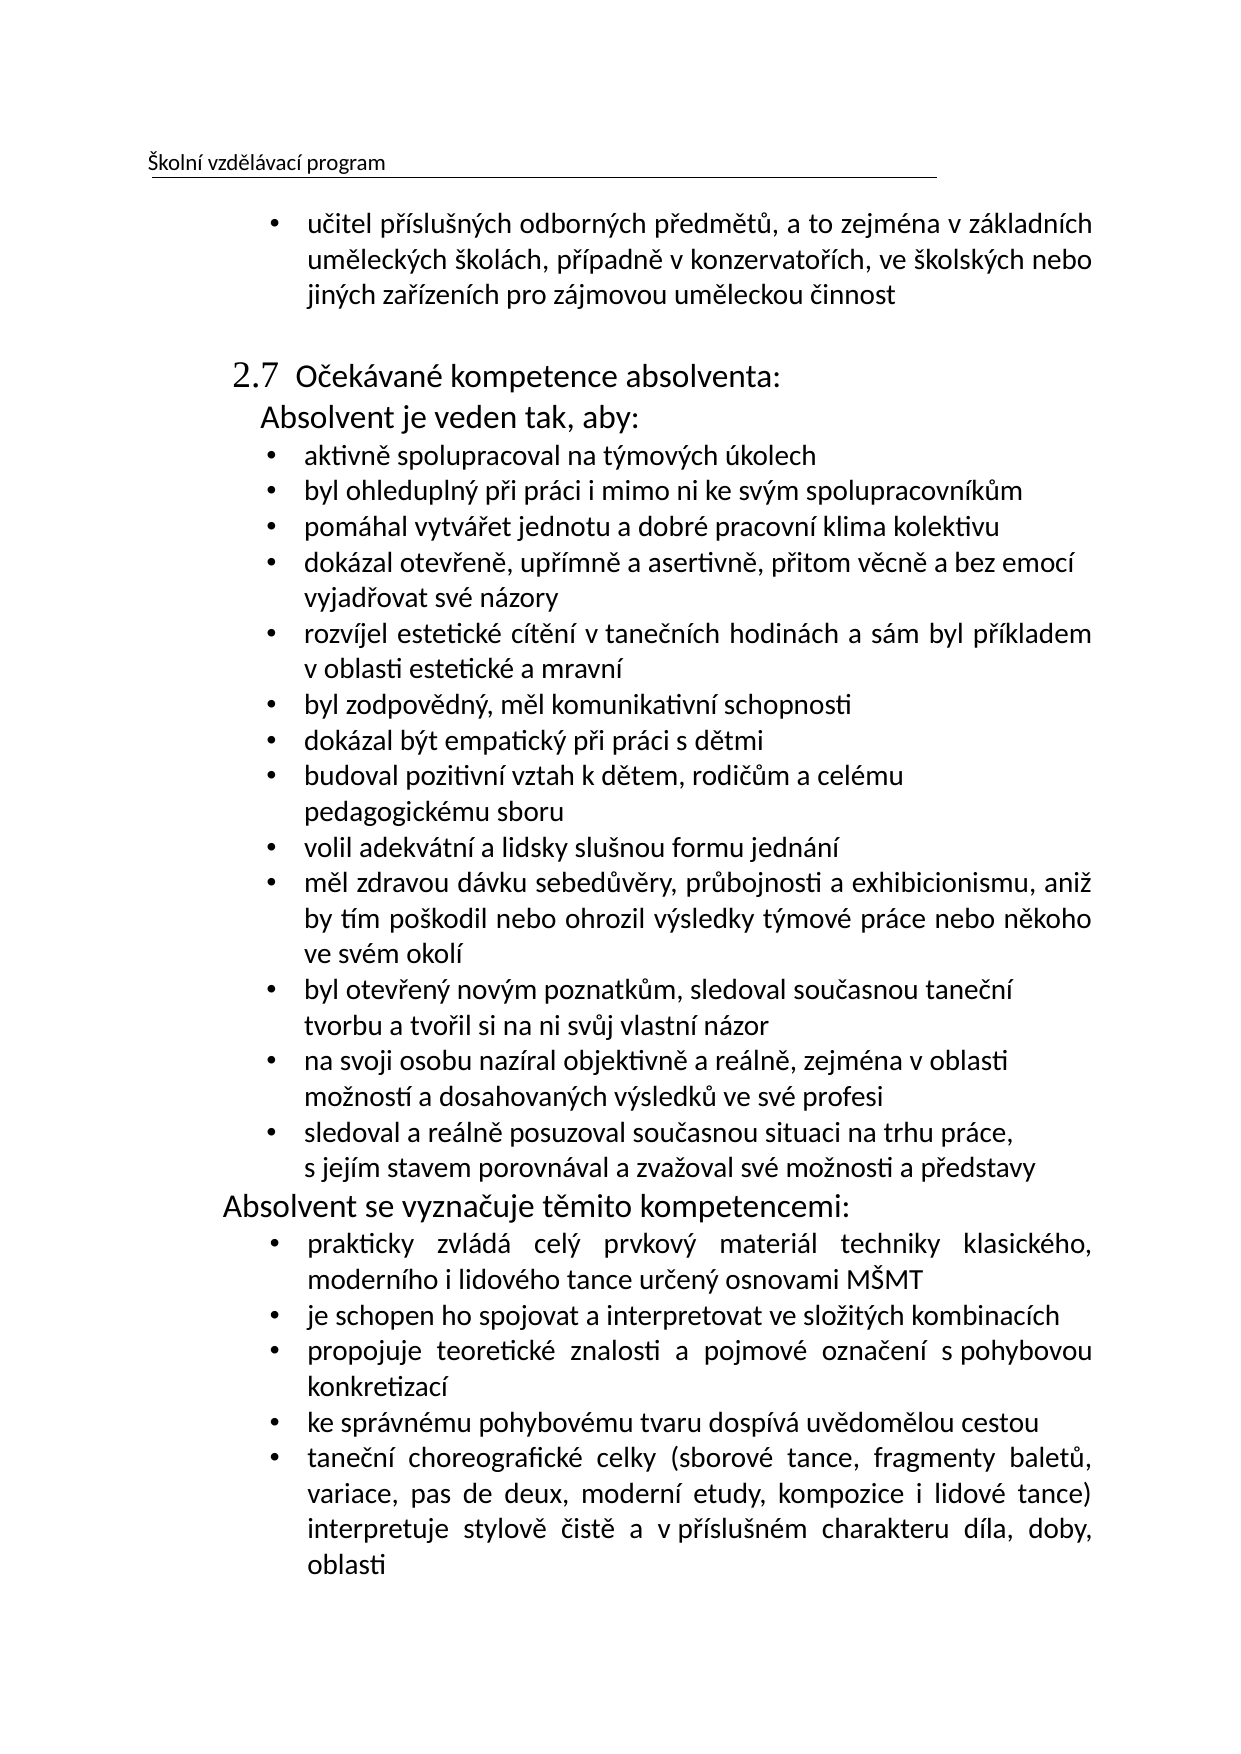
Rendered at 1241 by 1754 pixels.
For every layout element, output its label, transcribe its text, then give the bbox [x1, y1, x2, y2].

list dokázal být empatický při práci s dětmi [266, 722, 1093, 757]
list volil adekvátní a lidsky slušnou formu jednání [266, 829, 1093, 864]
list ke správnému pohybovému tvaru dospívá uvědomělou cestou [269, 1404, 1093, 1439]
list budoval pozitivní vztah k dětem, rodičům a celému pedagogickému sboru [266, 757, 1093, 829]
list taneční choreografické celky (sborové tance, fragmenty baletů, variace, pas de deux, moderní etudy, kompozice i lidové tance) interpretuje stylově čistě a v příslušném charakteru díla, doby, oblasti [269, 1439, 1093, 1582]
list Absolvent se vyznačuje těmito kompetencemi: [185, 1185, 1093, 1226]
list sledoval a reálně posuzoval současnou situaci na trhu práce, s jejím stavem porovnával a zvažoval své možnosti a představy [266, 1114, 1093, 1185]
list byl otevřený novým poznatkům, sledoval současnou taneční tvorbu a tvořil si na ni svůj vlastní názor [266, 971, 1093, 1042]
list byl ohleduplný při práci i mimo ni ke svým spolupracovníkům [266, 472, 1093, 508]
list na svoji osobu nazíral objektivně a reálně, zejména v oblasti možností a dosahovaných výsledků ve své profesi [266, 1042, 1093, 1114]
list Absolvent je veden tak, aby: [223, 396, 1093, 437]
list rozvíjel estetické cítění v tanečních hodinách a sám byl příkladem v oblasti estetické a mravní [266, 615, 1093, 686]
list měl zdravou dávku sebedůvěry, průbojnosti a exhibicionismu, aniž by tím poškodil nebo ohrozil výsledky týmové práce nebo někoho ve svém okolí [266, 864, 1093, 971]
list byl zodpovědný, měl komunikativní schopnosti [266, 686, 1093, 722]
list dokázal otevřeně, upřímně a asertivně, přitom věcně a bez emocí vyjadřovat své názory [266, 544, 1093, 615]
list aktivně spolupracoval na týmových úkolech [266, 437, 1093, 472]
list Očekávané kompetence absolventa: [223, 353, 1093, 396]
list učitel příslušných odborných předmětů, a to zejména v základních uměleckých školách, případně v konzervatořích, ve školských nebo jiných zařízeních pro zájmovou uměleckou činnost [269, 205, 1093, 312]
list je schopen ho spojovat a interpretovat ve složitých kombinacích [269, 1297, 1093, 1332]
list propojuje teoretické znalosti a pojmové označení s pohybovou konkretizací [269, 1332, 1093, 1404]
list prakticky zvládá celý prvkový materiál techniky klasického, moderního i lidového tance určený osnovami MŠMT [269, 1226, 1093, 1297]
list pomáhal vytvářet jednotu a dobré pracovní klima kolektivu [266, 508, 1093, 544]
